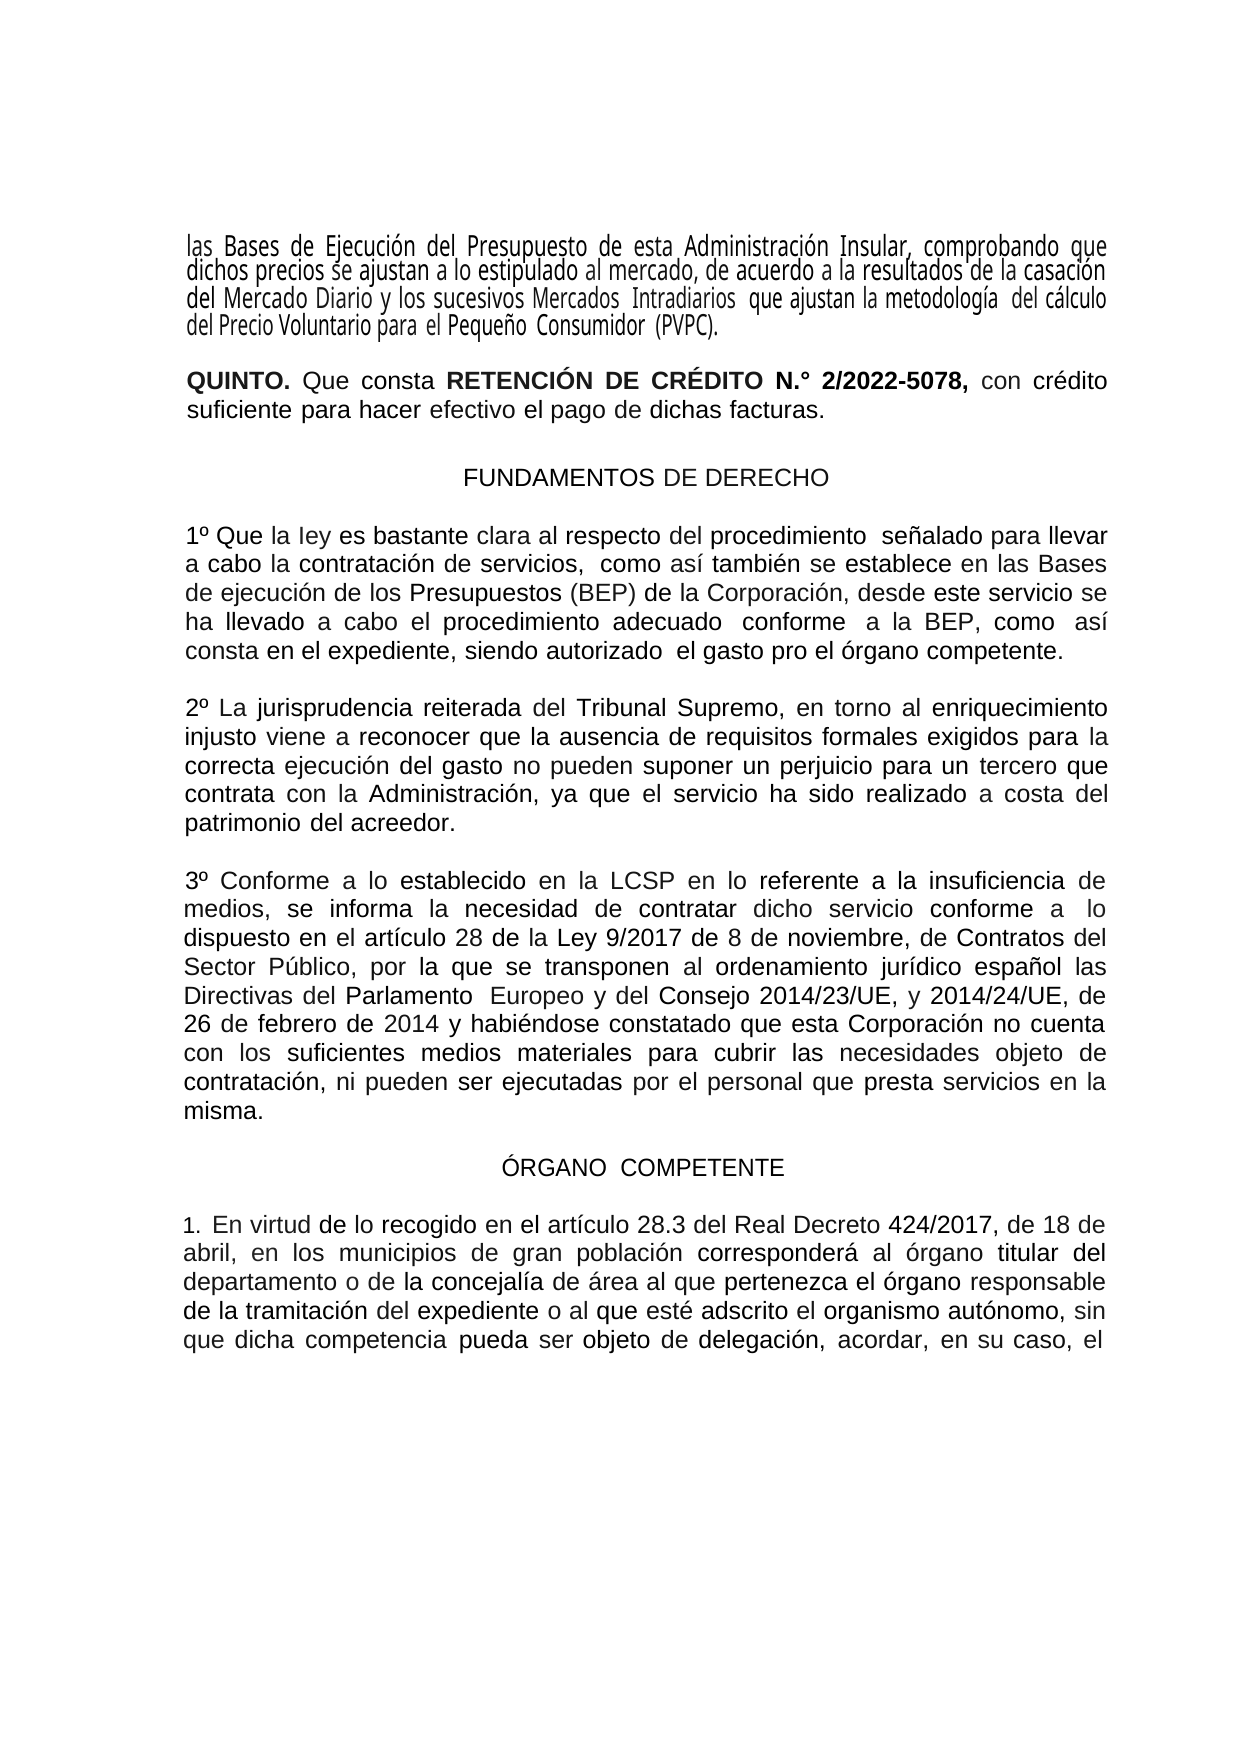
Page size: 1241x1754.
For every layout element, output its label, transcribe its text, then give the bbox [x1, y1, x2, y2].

text QUINTO. Que consta RETENCIÓN DE CRÉDITO N.° 2/2022-5078, con crédito suficiente para hacer efectivo el pago de dichas facturas. [186, 366, 1108, 424]
text FUNDAMENTOS DE DERECHO [150, 463, 1142, 492]
text 1º Que la Iey es bastante clara al respecto del procedimiento señalado para llevar a cabo la contratación de servicios, como así también se establece en las Bases de ejecución de los Presupuestos (BEP) de la Corporación, desde este servicio se ha llevado a cabo el procedimiento adecuado conforme a la BEP, como así consta en el expediente, siendo autorizado el gasto pro el órgano competente. [185, 521, 1108, 664]
subtitle las Bases de Ejecución del Presupuesto de esta Administración Insular, comprobando que dichos precios se ajustan a lo estipulado al mercado, de acuerdo a la resultados de la casación del Mercado Diario y los sucesivos Mercados Intradiarios que ajustan la metodología del cálculo del Precio Voluntario para el Pequeño Consumidor (PVPC). [186, 234, 1107, 344]
list En virtud de lo recogido en el artículo 28.3 del Real Decreto 424/2017, de 18 de abril, en los municipios de gran población corresponderá al órgano titular del departamento o de la concejalía de área al que pertenezca el órgano responsable de la tramitación del expediente o al que esté adscrito el organismo autónomo, sin que dicha competencia pueda ser objeto de delegación, acordar, en su caso, el [182, 1210, 1107, 1353]
text 2º La jurisprudencia reiterada del Tribunal Supremo, en torno al enriquecimiento injusto viene a reconocer que la ausencia de requisitos formales exigidos para la correcta ejecución del gasto no pueden suponer un perjuicio para un tercero que contrata con la Administración, ya que el servicio ha sido realizado a costa del patrimonio del acreedor. [184, 693, 1108, 837]
text ÓRGANO COMPETENTE [150, 1153, 1136, 1181]
text 3º Conforme a lo establecido en la LCSP en lo referente a la insuficiencia de medios, se informa la necesidad de contratar dicho servicio conforme a lo dispuesto en el artículo 28 de la Ley 9/2017 de 8 de noviembre, de Contratos del Sector Público, por la que se transponen al ordenamiento jurídico español las Directivas del Parlamento Europeo y del Consejo 2014/23/UE, y 2014/24/UE, de 26 de febrero de 2014 y habiéndose constatado que esta Corporación no cuenta con los suficientes medios materiales para cubrir las necesidades objeto de contratación, ni pueden ser ejecutadas por el personal que presta servicios en la misma. [183, 866, 1107, 1124]
